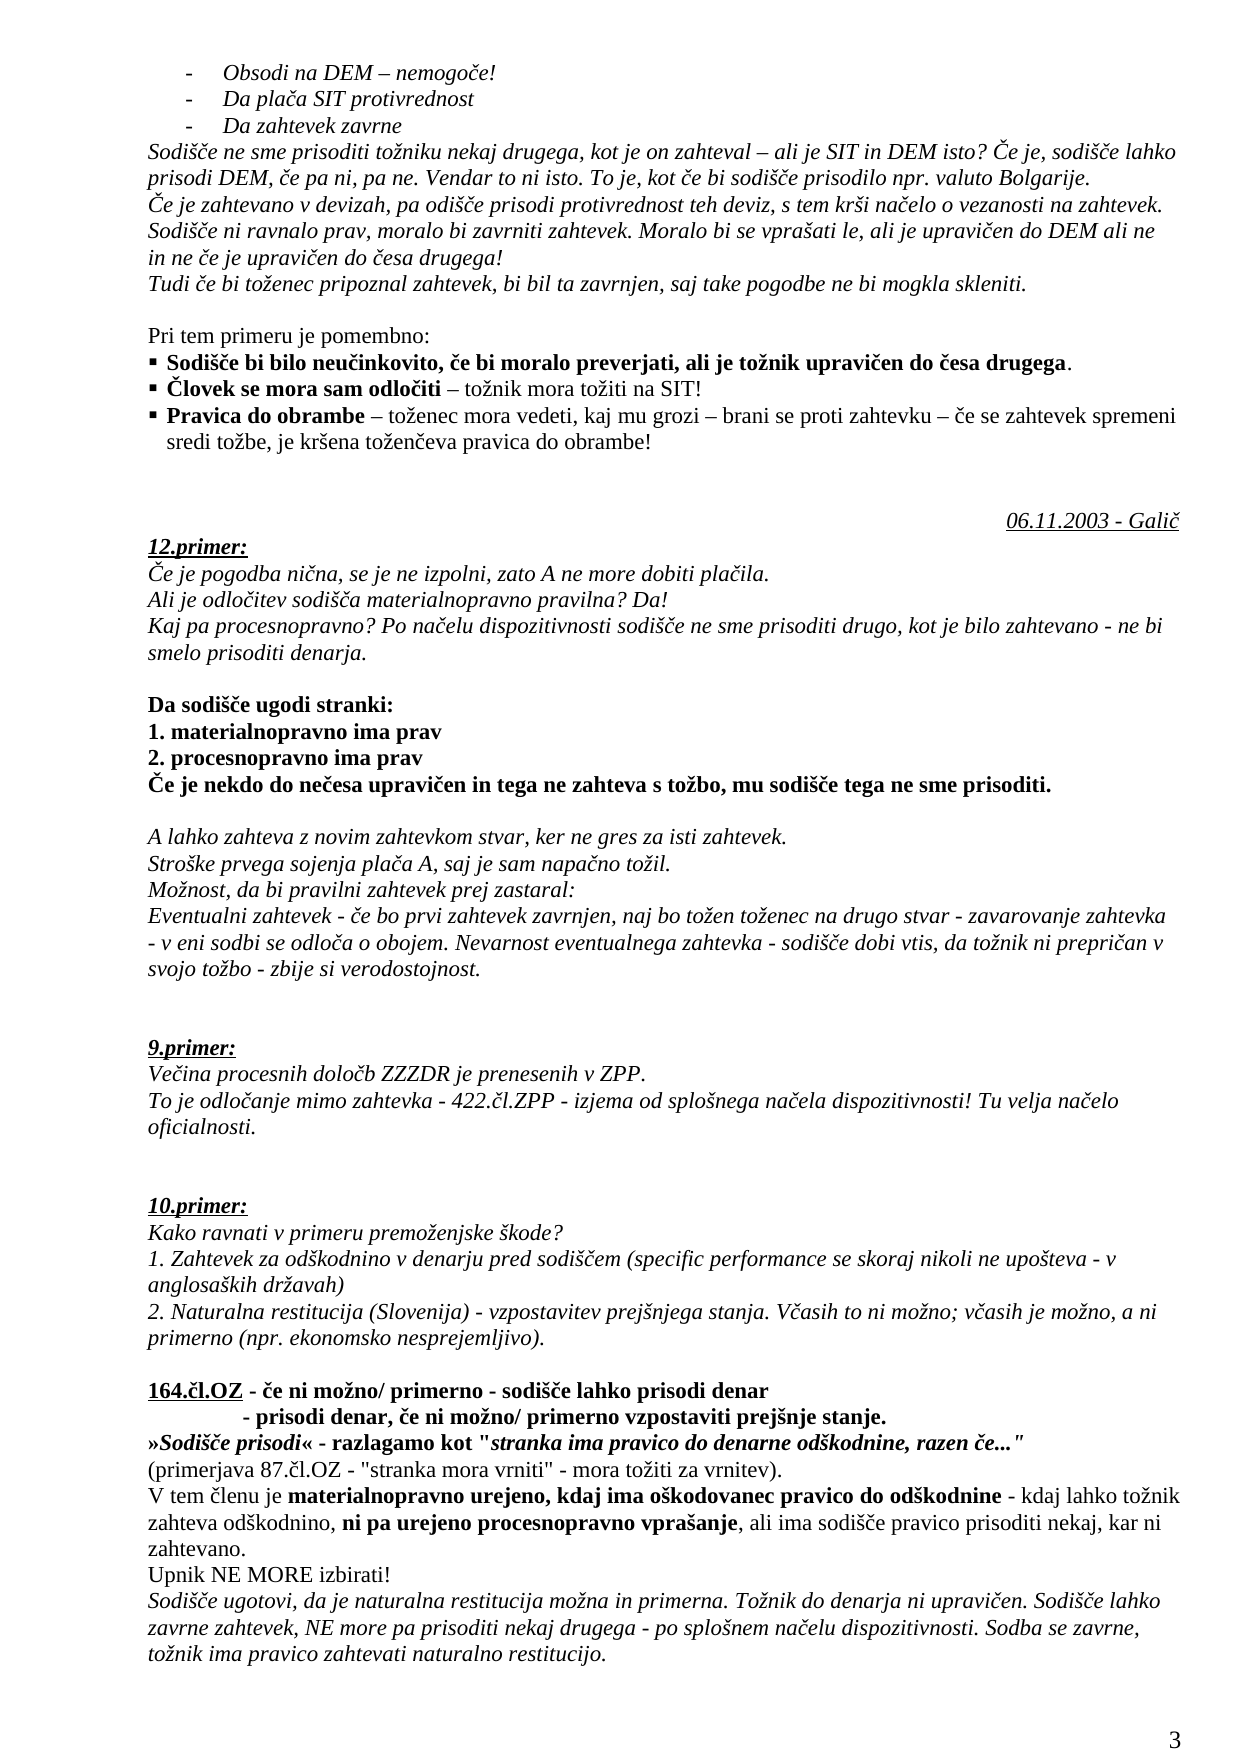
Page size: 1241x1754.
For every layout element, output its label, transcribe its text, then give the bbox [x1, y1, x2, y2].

text 12.primer: [148, 533, 1181, 560]
text Kaj pa procesnopravno? Po načelu dispozitivnosti sodišče ne sme prisoditi drugo, kot je bilo zahtevano - ne bi smelo prisoditi denarja. [148, 612, 1181, 665]
text Če je nekdo do nečesa upravičen in tega ne zahteva s tožbo, mu sodišče tega ne sme prisoditi. [148, 771, 1181, 797]
text (primerjava 87.čl.OZ - "stranka mora vrniti" - mora tožiti za vrnitev). [148, 1456, 1181, 1482]
text Če je zahtevano v devizah, pa odišče prisodi protivrednost teh deviz, s tem krši načelo o vezanosti na zahtevek. Sodišče ni ravnalo prav, moralo bi zavrniti zahtevek. Moralo bi se vprašati le, ali je upravičen do DEM ali ne in ne če je upravičen do česa drugega! [148, 191, 1181, 270]
text Da sodišče ugodi stranki: [148, 692, 1181, 718]
list Obsodi na DEM – nemogoče! [185, 59, 1181, 85]
text Kako ravnati v primeru premoženjske škode? [148, 1219, 1181, 1245]
text Možnost, da bi pravilni zahtevek prej zastaral: [148, 876, 1181, 902]
list Da plača SIT protivrednost [185, 85, 1181, 112]
text 164.čl.OZ - če ni možno/ primerno - sodišče lahko prisodi denar [148, 1377, 1181, 1403]
text Upnik NE MORE izbirati! [148, 1561, 1181, 1588]
text A lahko zahteva z novim zahtevkom stvar, ker ne gres za isti zahtevek. [148, 823, 1181, 850]
list Človek se mora sam odločiti – tožnik mora tožiti na SIT! [148, 375, 1181, 402]
text Stroške prvega sojenja plača A, saj je sam napačno tožil. [148, 850, 1181, 876]
text Pri tem primeru je pomembno: [148, 323, 1181, 349]
text 2. Naturalna restitucija (Slovenija) - vzpostavitev prejšnjega stanja. Včasih to ni možno; včasih je možno, a ni primerno (npr. ekonomsko nesprejemljivo). [148, 1298, 1181, 1350]
list Pravica do obrambe – toženec mora vedeti, kaj mu grozi – brani se proti zahtevku – če se zahtevek spremeni sredi tožbe, je kršena toženčeva pravica do obrambe! [148, 402, 1181, 454]
text 10.primer: [148, 1192, 1181, 1219]
text V tem členu je materialnopravno urejeno, kdaj ima oškodovanec pravico do odškodnine - kdaj lahko tožnik zahteva odškodnino, ni pa urejeno procesnopravno vprašanje, ali ima sodišče pravico prisoditi nekaj, kar ni zahtevano. [148, 1482, 1181, 1561]
text 9.primer: [148, 1034, 1181, 1061]
text 2. procesnopravno ima prav [148, 744, 1181, 771]
list Sodišče bi bilo neučinkovito, če bi moralo preverjati, ali je tožnik upravičen do česa drugega. [148, 349, 1181, 375]
text Ali je odločitev sodišča materialnopravno pravilna? Da! [148, 586, 1181, 612]
list Da zahtevek zavrne [185, 112, 1181, 138]
text Tudi če bi toženec pripoznal zahtevek, bi bil ta zavrnjen, saj take pogodbe ne bi mogkla skleniti. [148, 270, 1181, 296]
text Sodišče ne sme prisoditi tožniku nekaj drugega, kot je on zahteval – ali je SIT in DEM isto? Če je, sodišče lahko prisodi DEM, če pa ni, pa ne. Vendar to ni isto. To je, kot če bi sodišče prisodilo npr. valuto Bolgarije. [148, 138, 1181, 191]
text - prisodi denar, če ni možno/ primerno vzpostaviti prejšnje stanje. [236, 1403, 1181, 1429]
text Eventualni zahtevek - če bo prvi zahtevek zavrnjen, naj bo tožen toženec na drugo stvar - zavarovanje zahtevka - v eni sodbi se odloča o obojem. Nevarnost eventualnega zahtevka - sodišče dobi vtis, da tožnik ni prepričan v svojo tožbo - zbije si verodostojnost. [148, 902, 1181, 981]
text Večina procesnih določb ZZZDR je prenesenih v ZPP. [148, 1061, 1181, 1087]
text Če je pogodba nična, se je ne izpolni, zato A ne more dobiti plačila. [148, 560, 1181, 586]
text Sodišče ugotovi, da je naturalna restitucija možna in primerna. Tožnik do denarja ni upravičen. Sodišče lahko zavrne zahtevek, NE more pa prisoditi nekaj drugega - po splošnem načelu dispozitivnosti. Sodba se zavrne, tožnik ima pravico zahtevati naturalno restitucijo. [148, 1588, 1181, 1667]
text 1. materialnopravno ima prav [148, 718, 1181, 744]
text 06.11.2003 - Galič [148, 507, 1181, 533]
text To je odločanje mimo zahtevka - 422.čl.ZPP - izjema od splošnega načela dispozitivnosti! Tu velja načelo oficialnosti. [148, 1087, 1181, 1139]
text 1. Zahtevek za odškodnino v denarju pred sodiščem (specific performance se skoraj nikoli ne upošteva - v anglosaških državah) [148, 1245, 1181, 1298]
text »Sodišče prisodi« - razlagamo kot "stranka ima pravico do denarne odškodnine, razen če..." [148, 1429, 1181, 1456]
